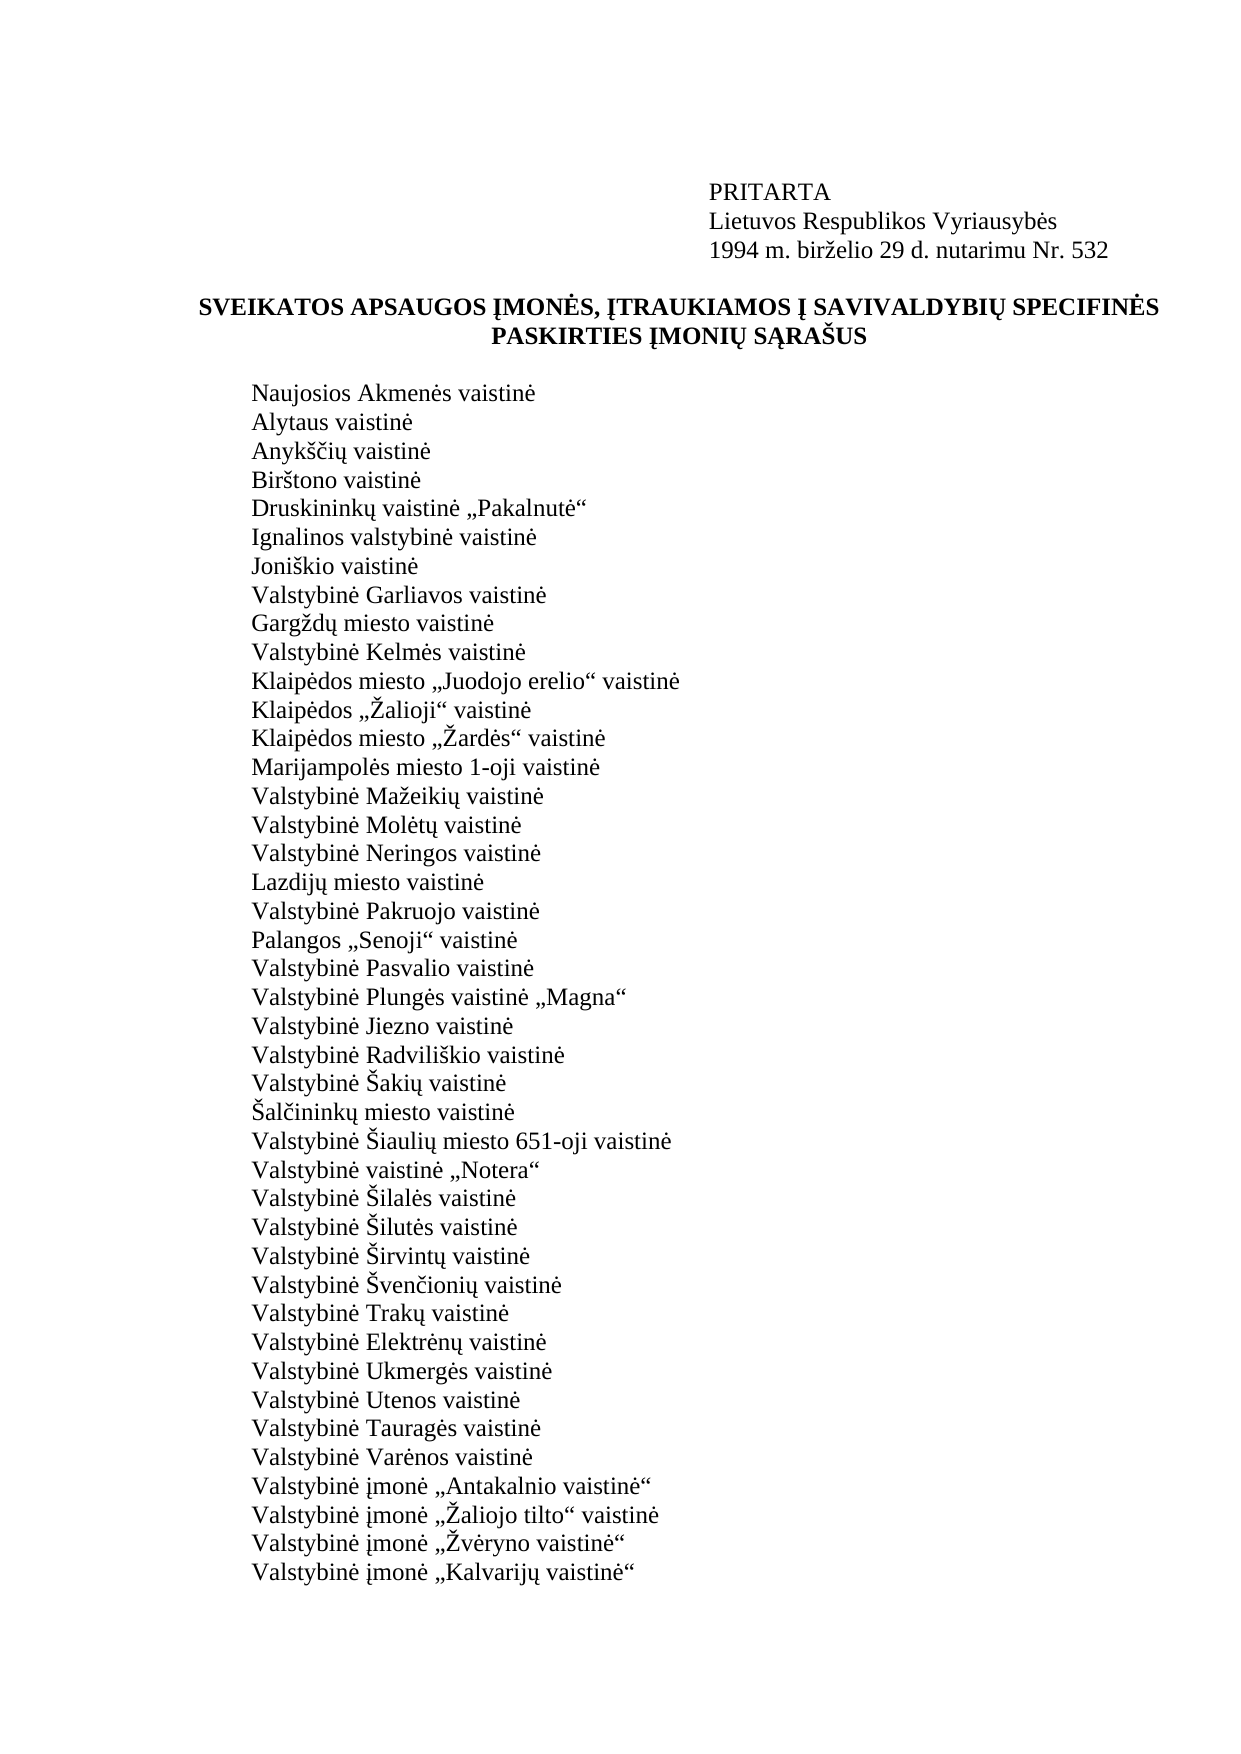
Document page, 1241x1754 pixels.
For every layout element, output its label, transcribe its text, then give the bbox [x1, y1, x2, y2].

text Valstybinė Šilutės vaistinė [177, 1212, 1181, 1241]
text Druskininkų vaistinė „Pakalnutė“ [177, 493, 1181, 522]
text Klaipėdos miesto „Juodojo erelio“ vaistinė [177, 666, 1181, 695]
text Šalčininkų miesto vaistinė [177, 1097, 1181, 1126]
text Klaipėdos miesto „Žardės“ vaistinė [177, 723, 1181, 752]
text Valstybinė Tauragės vaistinė [177, 1413, 1181, 1442]
text SVEIKATOS APSAUGOS ĮMONĖS, ĮTRAUKIAMOS Į SAVIVALDYBIŲ SPECIFINĖS PASKIRTIES ĮMONIŲ SĄRAŠUS [177, 292, 1181, 350]
text Valstybinė Pakruojo vaistinė [177, 896, 1181, 925]
text PRITARTA [177, 177, 1181, 206]
text Valstybinė Mažeikių vaistinė [177, 781, 1181, 810]
text Valstybinė Varėnos vaistinė [177, 1442, 1181, 1471]
text Valstybinė Garliavos vaistinė [177, 580, 1181, 608]
text Valstybinė Neringos vaistinė [177, 838, 1181, 867]
text Valstybinė Kelmės vaistinė [177, 637, 1181, 666]
text Valstybinė Ukmergės vaistinė [177, 1356, 1181, 1385]
text Valstybinė Šiaulių miesto 651-oji vaistinė [177, 1126, 1181, 1155]
text Valstybinė Šilalės vaistinė [177, 1183, 1181, 1212]
text Valstybinė Molėtų vaistinė [177, 810, 1181, 838]
text Valstybinė Jiezno vaistinė [177, 1011, 1181, 1040]
text Marijampolės miesto 1-oji vaistinė [177, 752, 1181, 781]
text Valstybinė Švenčionių vaistinė [177, 1270, 1181, 1298]
text Lietuvos Respublikos Vyriausybės [177, 206, 1181, 235]
text Gargždų miesto vaistinė [177, 608, 1181, 637]
text Valstybinė įmonė „Kalvarijų vaistinė“ [177, 1557, 1181, 1586]
text Valstybinė Radviliškio vaistinė [177, 1040, 1181, 1068]
text Valstybinė Pasvalio vaistinė [177, 953, 1181, 982]
text Valstybinė Trakų vaistinė [177, 1298, 1181, 1327]
text Joniškio vaistinė [177, 551, 1181, 580]
text Birštono vaistinė [177, 465, 1181, 493]
text Valstybinė Šakių vaistinė [177, 1068, 1181, 1097]
text Alytaus vaistinė [177, 407, 1181, 436]
text Anykščių vaistinė [177, 436, 1181, 465]
text Valstybinė Širvintų vaistinė [177, 1241, 1181, 1270]
text Valstybinė įmonė „Antakalnio vaistinė“ [177, 1471, 1181, 1500]
text Valstybinė vaistinė „Notera“ [177, 1155, 1181, 1183]
text Valstybinė įmonė „Žvėryno vaistinė“ [177, 1528, 1181, 1557]
text Klaipėdos „Žalioji“ vaistinė [177, 695, 1181, 723]
text Palangos „Senoji“ vaistinė [177, 925, 1181, 953]
text Valstybinė įmonė „Žaliojo tilto“ vaistinė [177, 1500, 1181, 1528]
text Lazdijų miesto vaistinė [177, 867, 1181, 896]
text Valstybinė Plungės vaistinė „Magna“ [177, 982, 1181, 1011]
text Valstybinė Elektrėnų vaistinė [177, 1327, 1181, 1356]
text Valstybinė Utenos vaistinė [177, 1385, 1181, 1413]
text Ignalinos valstybinė vaistinė [177, 522, 1181, 551]
text Naujosios Akmenės vaistinė [177, 378, 1181, 407]
text 1994 m. birželio 29 d. nutarimu Nr. 532 [177, 235, 1181, 263]
